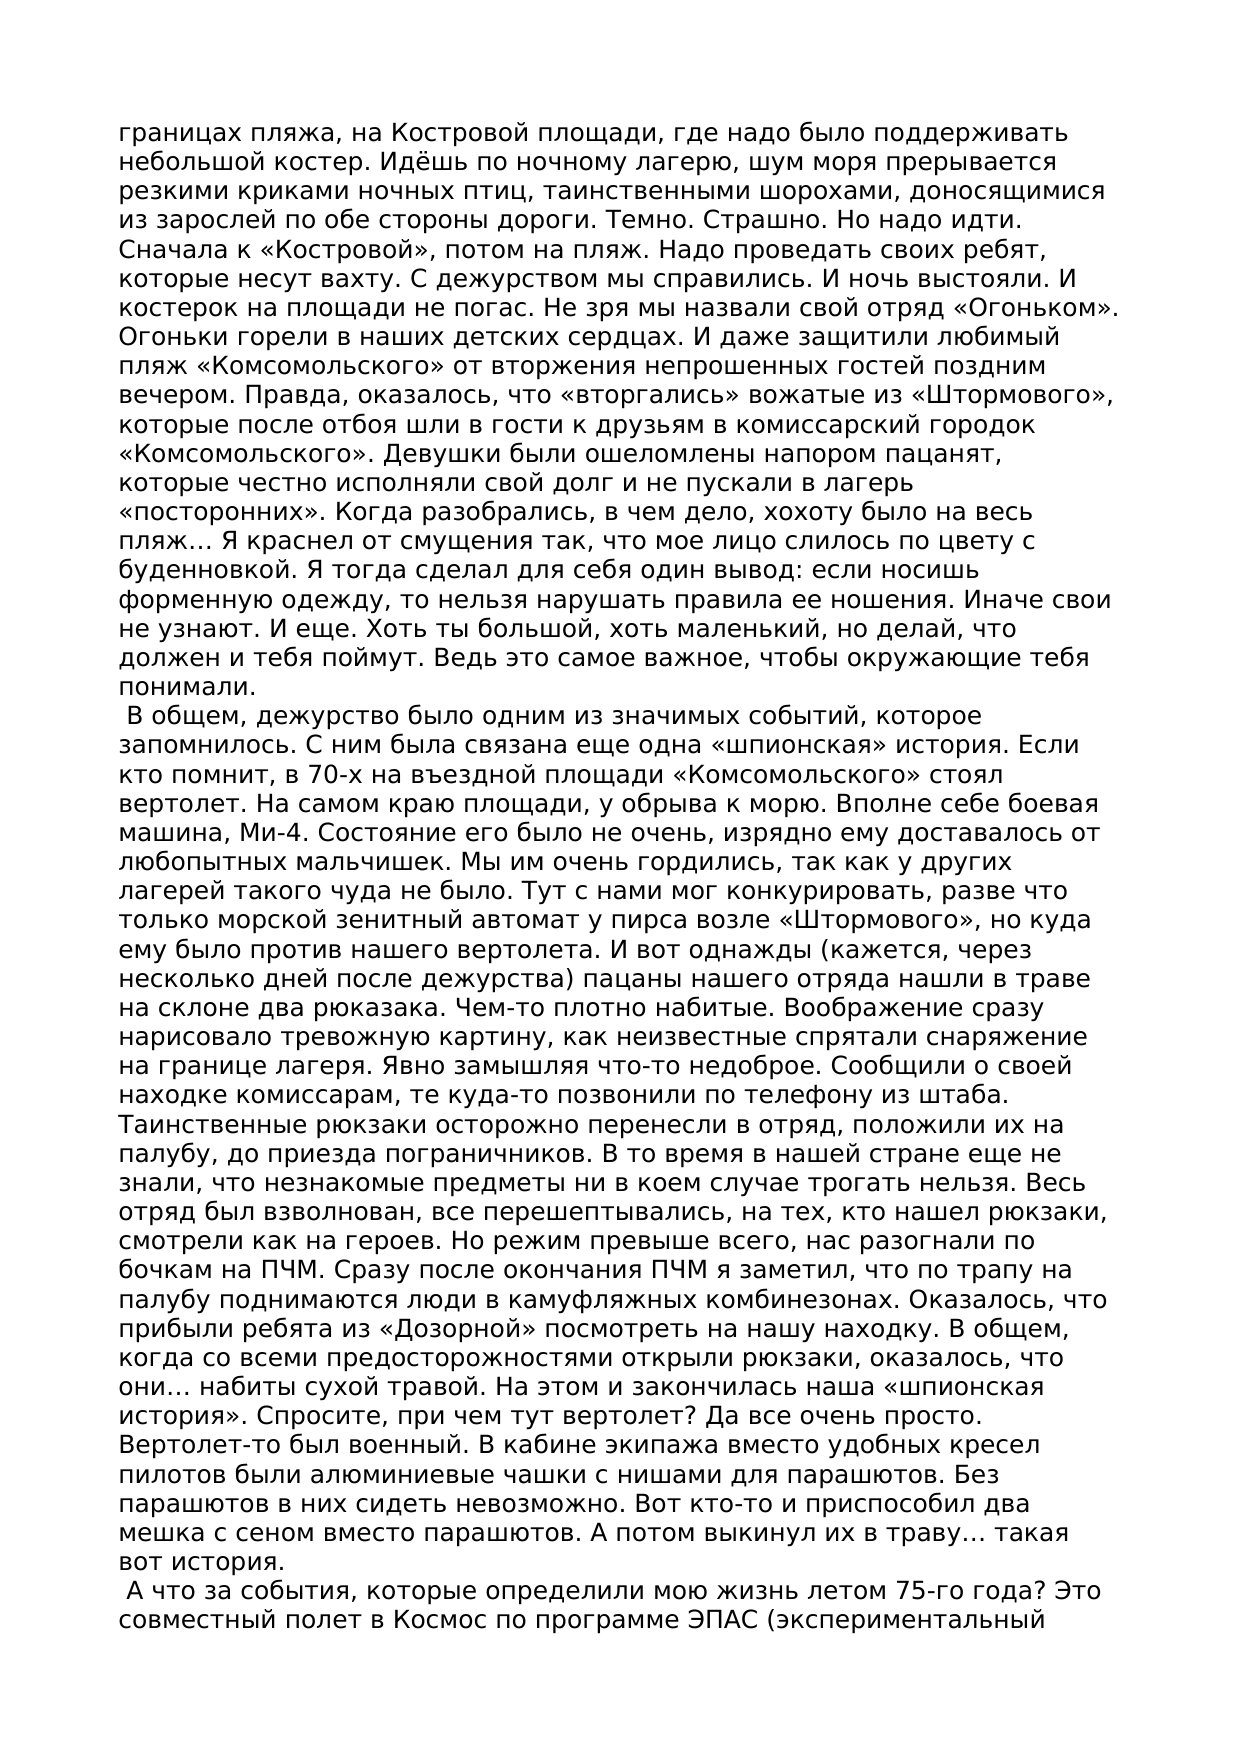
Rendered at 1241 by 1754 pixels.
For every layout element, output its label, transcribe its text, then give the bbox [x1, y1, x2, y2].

text границах пляжа, на Костровой площади, где надо было поддерживать небольшой костер. Идёшь по ночному лагерю, шум моря прерывается резкими криками ночных птиц, таинственными шорохами, доносящимися из зарослей по обе стороны дороги. Темно. Страшно. Но надо идти. Сначала к «Костровой», потом на пляж. Надо проведать своих ребят, которые несут вахту. С дежурством мы справились. И ночь выстояли. И костерок на площади не погас. Не зря мы назвали свой отряд «Огоньком». Огоньки горели в наших детских сердцах. И даже защитили любимый пляж «Комсомольского» от вторжения непрошенных гостей поздним вечером. Правда, оказалось, что «вторгались» вожатые из «Штормового», которые после отбоя шли в гости к друзьям в комиссарский городок «Комсомольского». Девушки были ошеломлены напором пацанят, которые честно исполняли свой долг и не пускали в лагерь «посторонних». Когда разобрались, в чем дело, хохоту было на весь пляж… Я краснел от смущения так, что мое лицо слилось по цвету с буденновкой. Я тогда сделал для себя один вывод: если носишь форменную одежду, то нельзя нарушать правила ее ношения. Иначе свои не узнают. И еще. Хоть ты большой, хоть маленький, но делай, что должен и тебя поймут. Ведь это самое важное, чтобы окружающие тебя понимали. В общем, дежурство было одним из значимых событий, которое запомнилось. С ним была связана еще одна «шпионская» история. Если кто помнит, в 70-х на въездной площади «Комсомольского» стоял вертолет. На самом краю площади, у обрыва к морю. Вполне себе боевая машина, Ми-4. Состояние его было не очень, изрядно ему доставалось от любопытных мальчишек. Мы им очень гордились, так как у других лагерей такого чуда не было. Тут с нами мог конкурировать, разве что только морской зенитный автомат у пирса возле «Штормового», но куда ему было против нашего вертолета. И вот однажды (кажется, через несколько дней после дежурства) пацаны нашего отряда нашли в траве на склоне два рюказака. Чем-то плотно набитые. Воображение сразу нарисовало тревожную картину, как неизвестные спрятали снаряжение на границе лагеря. Явно замышляя что-то недоброе. Сообщили о своей находке комиссарам, те куда-то позвонили по телефону из штаба. Таинственные рюкзаки осторожно перенесли в отряд, положили их на палубу, до приезда пограничников. В то время в нашей стране еще не знали, что незнакомые предметы ни в коем случае трогать нельзя. Весь отряд был взволнован, все перешептывались, на тех, кто нашел рюкзаки, смотрели как на героев. Но режим превыше всего, нас разогнали по бочкам на ПЧМ. Сразу после окончания ПЧМ я заметил, что по трапу на палубу поднимаются люди в камуфляжных комбинезонах. Оказалось, что прибыли ребята из «Дозорной» посмотреть на нашу находку. В общем, когда со всеми предосторожностями открыли рюкзаки, оказалось, что они… набиты сухой травой. На этом и закончилась наша «шпионская история». Спросите, при чем тут вертолет? Да все очень просто. Вертолет-то был военный. В кабине экипажа вместо удобных кресел пилотов были алюминиевые чашки с нишами для парашютов. Без парашютов в них сидеть невозможно. Вот кто-то и приспособил два мешка с сеном вместо парашютов. А потом выкинул их в траву… такая вот история. А что за события, которые определили мою жизнь летом 75-го года? Это совместный полет в Космос по программе ЭПАС (экспериментальный [118, 118, 1122, 1635]
